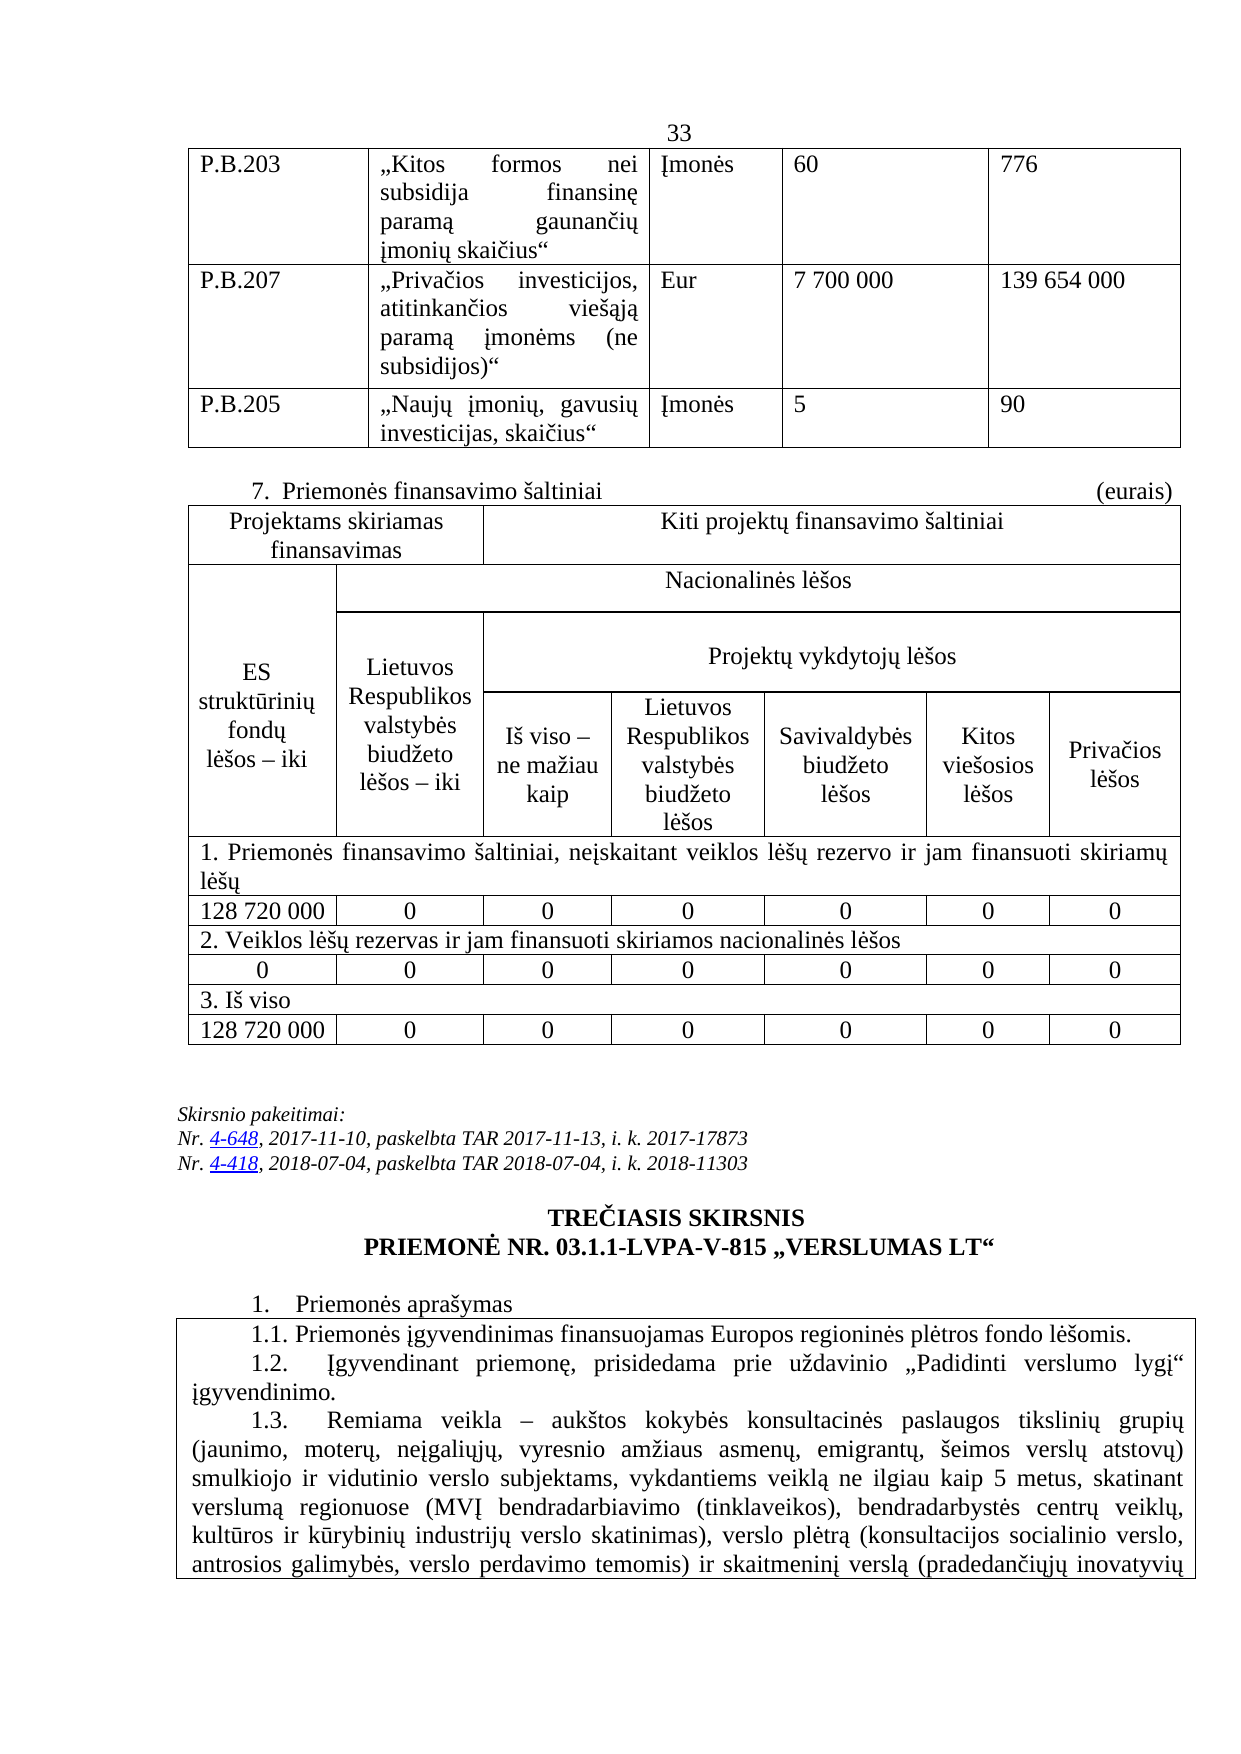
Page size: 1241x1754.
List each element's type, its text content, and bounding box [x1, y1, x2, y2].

table_header 1.1. Priemonės įgyvendinimas finansuojamas Europos regioninės plėtros fondo lėšomis. [177, 1319, 1195, 1348]
table_cell Savivaldybės biudžeto lėšos [765, 693, 926, 836]
table_cell 1. Priemonės finansavimo šaltiniai, neįskaitant veiklos lėšų rezervo ir jam finansuoti skiriamų lėšų [189, 837, 1180, 895]
table_header Projektams skiriamas finansavimas [189, 506, 483, 564]
table_cell 0 [927, 1015, 1049, 1044]
table_cell Privačios lėšos [1050, 693, 1180, 836]
table_cell Eur [650, 265, 782, 388]
table_cell Lietuvos Respublikos valstybės biudžeto lėšos – iki [337, 613, 483, 836]
table_cell P.B.207 [189, 265, 368, 388]
text Nr. 4-648, 2017-11-10, paskelbta TAR 2017-11-13, i. k. 2017-17873 [177, 1126, 1181, 1150]
table_cell 0 [1050, 955, 1180, 984]
table_cell 0 [1050, 896, 1180, 924]
table_cell Iš viso – ne mažiau kaip [484, 693, 611, 836]
table_cell 0 [927, 896, 1049, 924]
table_cell 0 [612, 896, 764, 924]
table_cell 0 [612, 955, 764, 984]
table_cell Įmonės [650, 149, 782, 264]
table_header Kiti projektų finansavimo šaltiniai [484, 506, 1180, 564]
table_cell 1.2. Įgyvendinant priemonę, prisidedama prie uždavinio „Padidinti verslumo lygį“ įgyvendinimo. 1.3. Remiama veikla – aukštos kokybės konsultacinės paslaugos tikslinių grupių (jaunimo, moterų, neįgaliųjų, vyresnio amžiaus asmenų, emigrantų, šeimos verslų atstovų) smulkiojo ir vidutinio verslo subjektams, vykdantiems veiklą ne ilgiau kaip 5 metus, skatinant verslumą regionuose (MVĮ bendradarbiavimo (tinklaveikos), bendradarbystės centrų veiklų, kultūros ir kūrybinių industrijų verslo skatinimas), verslo plėtrą (konsultacijos socialinio verslo, antrosios galimybės, verslo perdavimo temomis) ir skaitmeninį verslą (pradedančiųjų inovatyvių [177, 1348, 1195, 1578]
text PRIEMONĖ NR. 03.1.1-LVPA-V-815 „VERSLUMAS LT“ [177, 1232, 1181, 1261]
table_cell 0 [1050, 1015, 1180, 1044]
table_cell 5 [783, 389, 988, 447]
table_cell P.B.205 [189, 389, 368, 447]
table_cell 0 [484, 1015, 611, 1044]
table_cell 0 [337, 955, 483, 984]
table_cell „Privačios investicijos, atitinkančios viešąją paramą įmonėms (ne subsidijos)“ [369, 265, 649, 388]
text 7. Priemonės finansavimo šaltiniai (eurais) [251, 476, 1181, 505]
text TREČIASIS SKIRSNIS [177, 1203, 1181, 1232]
table_cell 90 [989, 389, 1180, 447]
text Nr. 4-418, 2018-07-04, paskelbta TAR 2018-07-04, i. k. 2018-11303 [177, 1150, 1181, 1174]
table_cell 7 700 000 [783, 265, 988, 388]
table_cell 60 [783, 149, 988, 264]
table_cell 3. Iš viso [189, 985, 1180, 1014]
table_cell Kitos viešosios lėšos [927, 693, 1049, 836]
table_cell „Kitos formos nei subsidija finansinę paramą gaunančių įmonių skaičius“ [369, 149, 649, 264]
table_cell 0 [337, 896, 483, 924]
table_cell 0 [484, 955, 611, 984]
table_cell Įmonės [650, 389, 782, 447]
text Skirsnio pakeitimai: [177, 1102, 1181, 1126]
table_cell Projektų vykdytojų lėšos [484, 613, 1180, 691]
table_cell 776 [989, 149, 1180, 264]
table_cell ES struktūrinių fondų lėšos – iki [189, 565, 336, 836]
table_cell Nacionalinės lėšos [337, 565, 1180, 611]
table_cell 0 [189, 955, 336, 984]
table_cell 0 [765, 1015, 926, 1044]
table_cell 2. Veiklos lėšų rezervas ir jam finansuoti skiriamos nacionalinės lėšos [189, 926, 1180, 954]
table_cell 0 [484, 896, 611, 924]
table_cell 0 [765, 955, 926, 984]
table_cell 0 [337, 1015, 483, 1044]
table_cell 0 [612, 1015, 764, 1044]
table_cell P.B.203 [189, 149, 368, 264]
table_cell 128 720 000 [189, 896, 336, 924]
table_cell 139 654 000 [989, 265, 1180, 388]
table_cell 0 [765, 896, 926, 924]
table_cell „Naujų įmonių, gavusių investicijas, skaičius“ [369, 389, 649, 447]
text 1. Priemonės aprašymas [251, 1289, 1181, 1318]
table_cell 128 720 000 [189, 1015, 336, 1044]
table_cell Lietuvos Respublikos valstybės biudžeto lėšos [612, 693, 764, 836]
table_cell 0 [927, 955, 1049, 984]
